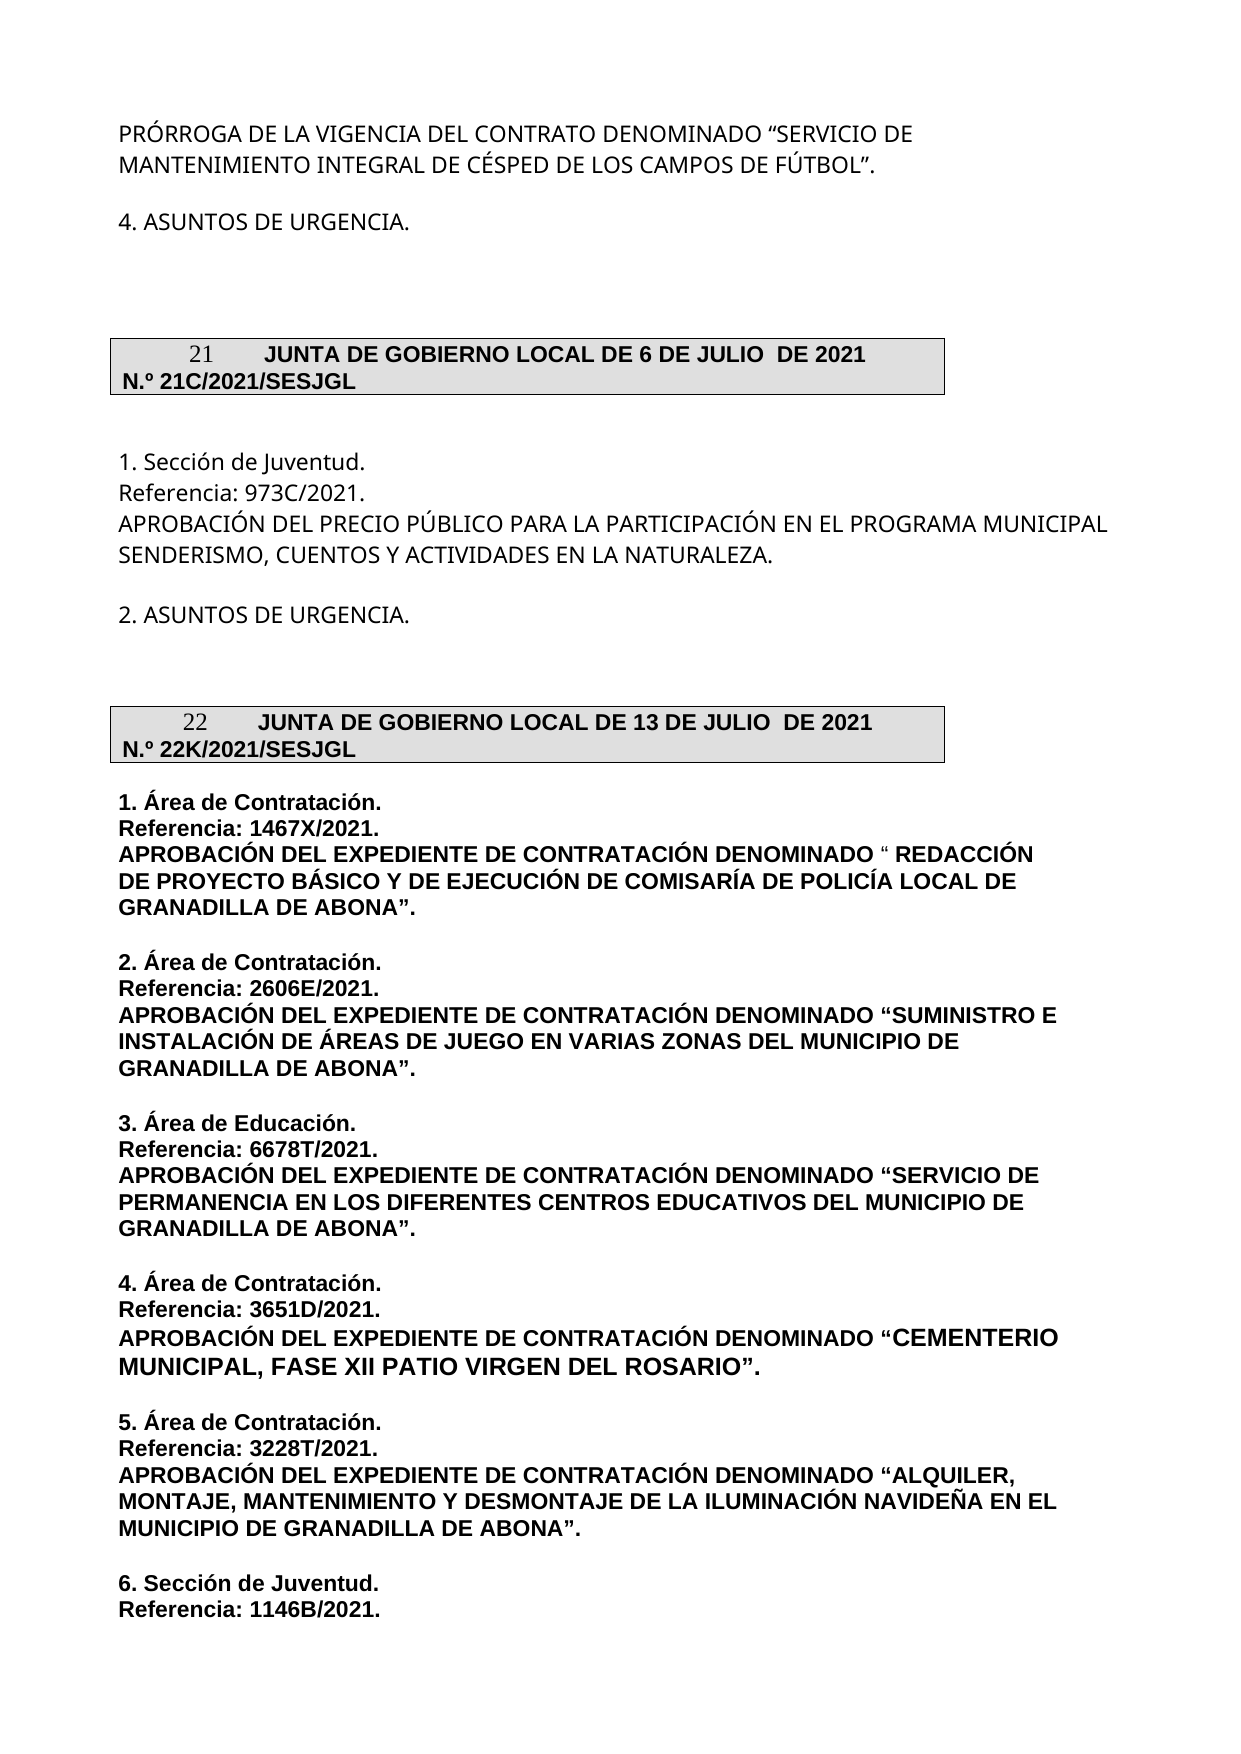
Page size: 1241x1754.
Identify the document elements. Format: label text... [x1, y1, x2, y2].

text 4. Área de Contratación. [118, 1270, 1122, 1296]
text APROBACIÓN DEL EXPEDIENTE DE CONTRATACIÓN DENOMINADO “SERVICIO DE PERMANENCIA EN LOS DIFERENTES CENTROS EDUCATIVOS DEL MUNICIPIO DE GRANADILLA DE ABONA”. [118, 1162, 1122, 1241]
text Referencia: 973C/2021. [118, 477, 1122, 508]
text MANTENIMIENTO INTEGRAL DE CÉSPED DE LOS CAMPOS DE FÚTBOL”. [118, 149, 1122, 181]
text PRÓRROGA DE LA VIGENCIA DEL CONTRATO DENOMINADO “SERVICIO DE [118, 118, 1122, 149]
text 2. Área de Contratación. [118, 949, 1122, 975]
text APROBACIÓN DEL EXPEDIENTE DE CONTRATACIÓN DENOMINADO “SUMINISTRO E INSTALACIÓN DE ÁREAS DE JUEGO EN VARIAS ZONAS DEL MUNICIPIO DE [118, 1002, 1122, 1054]
table_header JUNTA DE GOBIERNO LOCAL DE 13 DE JULIO DE 2021 N.º 22K/2021/SESJGL [111, 707, 944, 762]
text 1. Sección de Juventud. [118, 446, 1122, 477]
text Referencia: 6678T/2021. [118, 1136, 1122, 1162]
text 1. Área de Contratación. [118, 788, 1122, 815]
text GRANADILLA DE ABONA”. [118, 1054, 1122, 1081]
text APROBACIÓN DEL EXPEDIENTE DE CONTRATACIÓN DENOMINADO “CEMENTERIO MUNICIPAL, FASE XII PATIO VIRGEN DEL ROSARIO”. [118, 1323, 1122, 1380]
text 5. Área de Contratación. [118, 1409, 1122, 1435]
text APROBACIÓN DEL EXPEDIENTE DE CONTRATACIÓN DENOMINADO “ALQUILER, [118, 1462, 1122, 1488]
text DE PROYECTO BÁSICO Y DE EJECUCIÓN DE COMISARÍA DE POLICÍA LOCAL DE [118, 868, 1122, 894]
text APROBACIÓN DEL PRECIO PÚBLICO PARA LA PARTICIPACIÓN EN EL PROGRAMA MUNICIPAL SENDERISMO, CUENTOS Y ACTIVIDADES EN LA NATURALEZA. [118, 508, 1122, 571]
text 6. Sección de Juventud. [118, 1569, 1122, 1596]
table_header JUNTA DE GOBIERNO LOCAL DE 6 DE JULIO DE 2021 N.º 21C/2021/SESJGL [111, 339, 944, 394]
text Referencia: 3651D/2021. [118, 1296, 1122, 1323]
text Referencia: 1467X/2021. [118, 815, 1122, 841]
text 2. ASUNTOS DE URGENCIA. [118, 599, 1122, 631]
text GRANADILLA DE ABONA”. [118, 894, 1122, 920]
text Referencia: 2606E/2021. [118, 975, 1122, 1002]
text 3. Área de Educación. [118, 1109, 1122, 1136]
text 4. ASUNTOS DE URGENCIA. [118, 206, 1122, 237]
text APROBACIÓN DEL EXPEDIENTE DE CONTRATACIÓN DENOMINADO “ REDACCIÓN [118, 841, 1122, 868]
text Referencia: 3228T/2021. [118, 1435, 1122, 1462]
text Referencia: 1146B/2021. [118, 1596, 1122, 1622]
text MONTAJE, MANTENIMIENTO Y DESMONTAJE DE LA ILUMINACIÓN NAVIDEÑA EN EL MUNICIPIO DE GRANADILLA DE ABONA”. [118, 1488, 1122, 1541]
